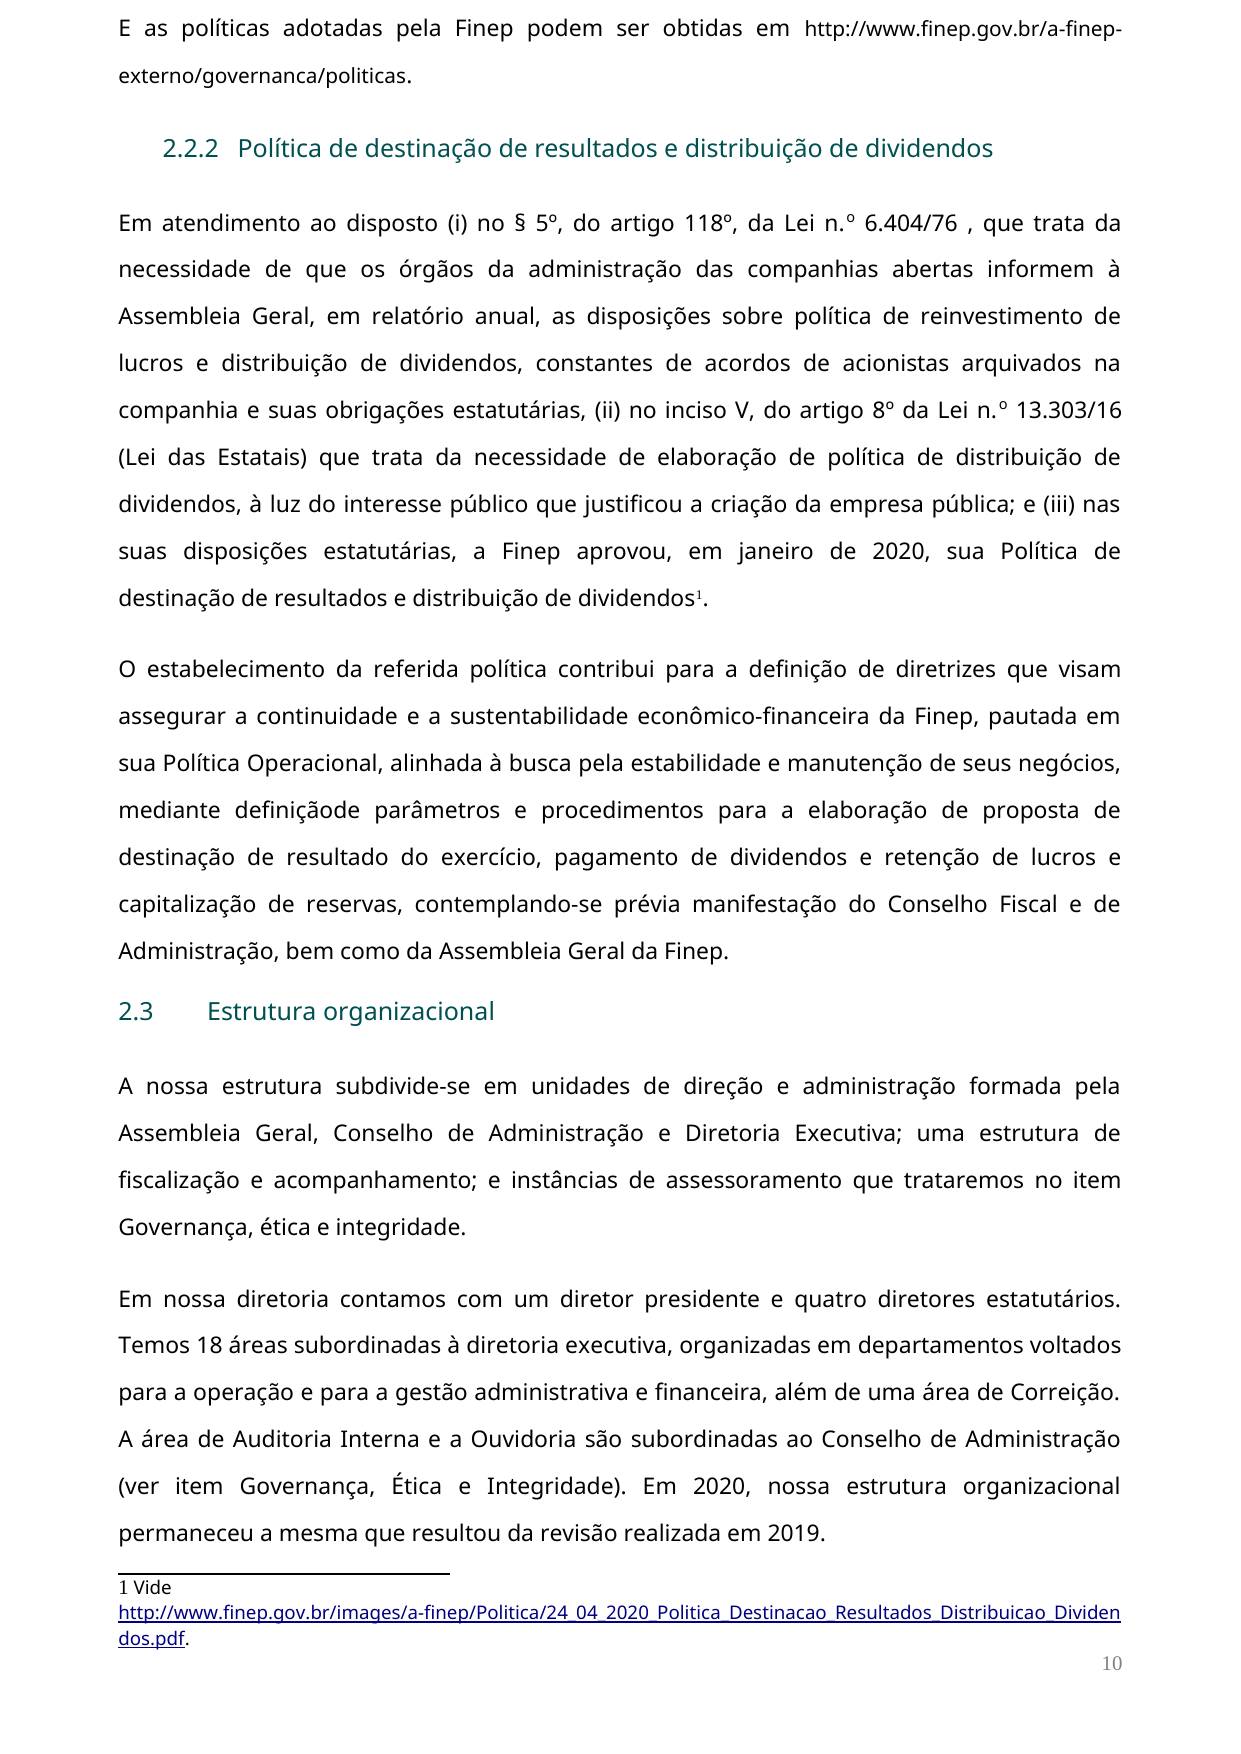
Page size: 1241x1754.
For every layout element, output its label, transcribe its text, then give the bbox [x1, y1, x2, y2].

text O estabelecimento da referida política contribui para a definição de diretrizes que visam assegurar a continuidade e a sustentabilidade econômico-financeira da Finep, pautada em sua Política Operacional, alinhada à busca pela estabilidade e manutenção de seus negócios, mediante definiçãode parâmetros e procedimentos para a elaboração de proposta de destinação de resultado do exercício, pagamento de dividendos e retenção de lucros e capitalização de reservas, contemplando-se prévia manifestação do Conselho Fiscal e de Administração, bem como da Assembleia Geral da Finep. [118, 653, 1122, 966]
subtitle 2.2.2 Política de destinação de resultados e distribuição de dividendos [162, 131, 1122, 164]
subtitle 2.3 Estrutura organizacional [118, 994, 1122, 1028]
text E as políticas adotadas pela Finep podem ser obtidas em http://www.finep.gov.br/a-finep-externo/governanca/politicas. [118, 12, 1122, 90]
text Em nossa diretoria contamos com um diretor presidente e quatro diretores estatutários. Temos 18 áreas subordinadas à diretoria executiva, organizadas em departamentos voltados para a operação e para a gestão administrativa e financeira, além de uma área de Correição. A área de Auditoria Interna e a Ouvidoria são subordinadas ao Conselho de Administração (ver item Governança, Ética e Integridade). Em 2020, nossa estrutura organizacional permaneceu a mesma que resultou da revisão realizada em 2019. [118, 1283, 1122, 1548]
text A nossa estrutura subdivide-se em unidades de direção e administração formada pela Assembleia Geral, Conselho de Administração e Diretoria Executiva; uma estrutura de fiscalização e acompanhamento; e instâncias de assessoramento que trataremos no item Governança, ética e integridade. [118, 1070, 1122, 1242]
text Vide http://www.finep.gov.br/images/a-finep/Politica/24_04_2020_Politica_Destinacao_Resultados_Distribuicao_Dividendos.pdf. [118, 1574, 1122, 1651]
text Em atendimento ao disposto (i) no § 5º, do artigo 118º, da Lei n.o 6.404/76 , que trata da necessidade de que os órgãos da administração das companhias abertas informem à Assembleia Geral, em relatório anual, as disposições sobre política de reinvestimento de lucros e distribuição de dividendos, constantes de acordos de acionistas arquivados na companhia e suas obrigações estatutárias, (ii) no inciso V, do artigo 8º da Lei n.o 13.303/16 (Lei das Estatais) que trata da necessidade de elaboração de política de distribuição de dividendos, à luz do interesse público que justificou a criação da empresa pública; e (iii) nas suas disposições estatutárias, a Finep aprovou, em janeiro de 2020, sua Política de destinação de resultados e distribuição de dividendos. [118, 207, 1122, 613]
